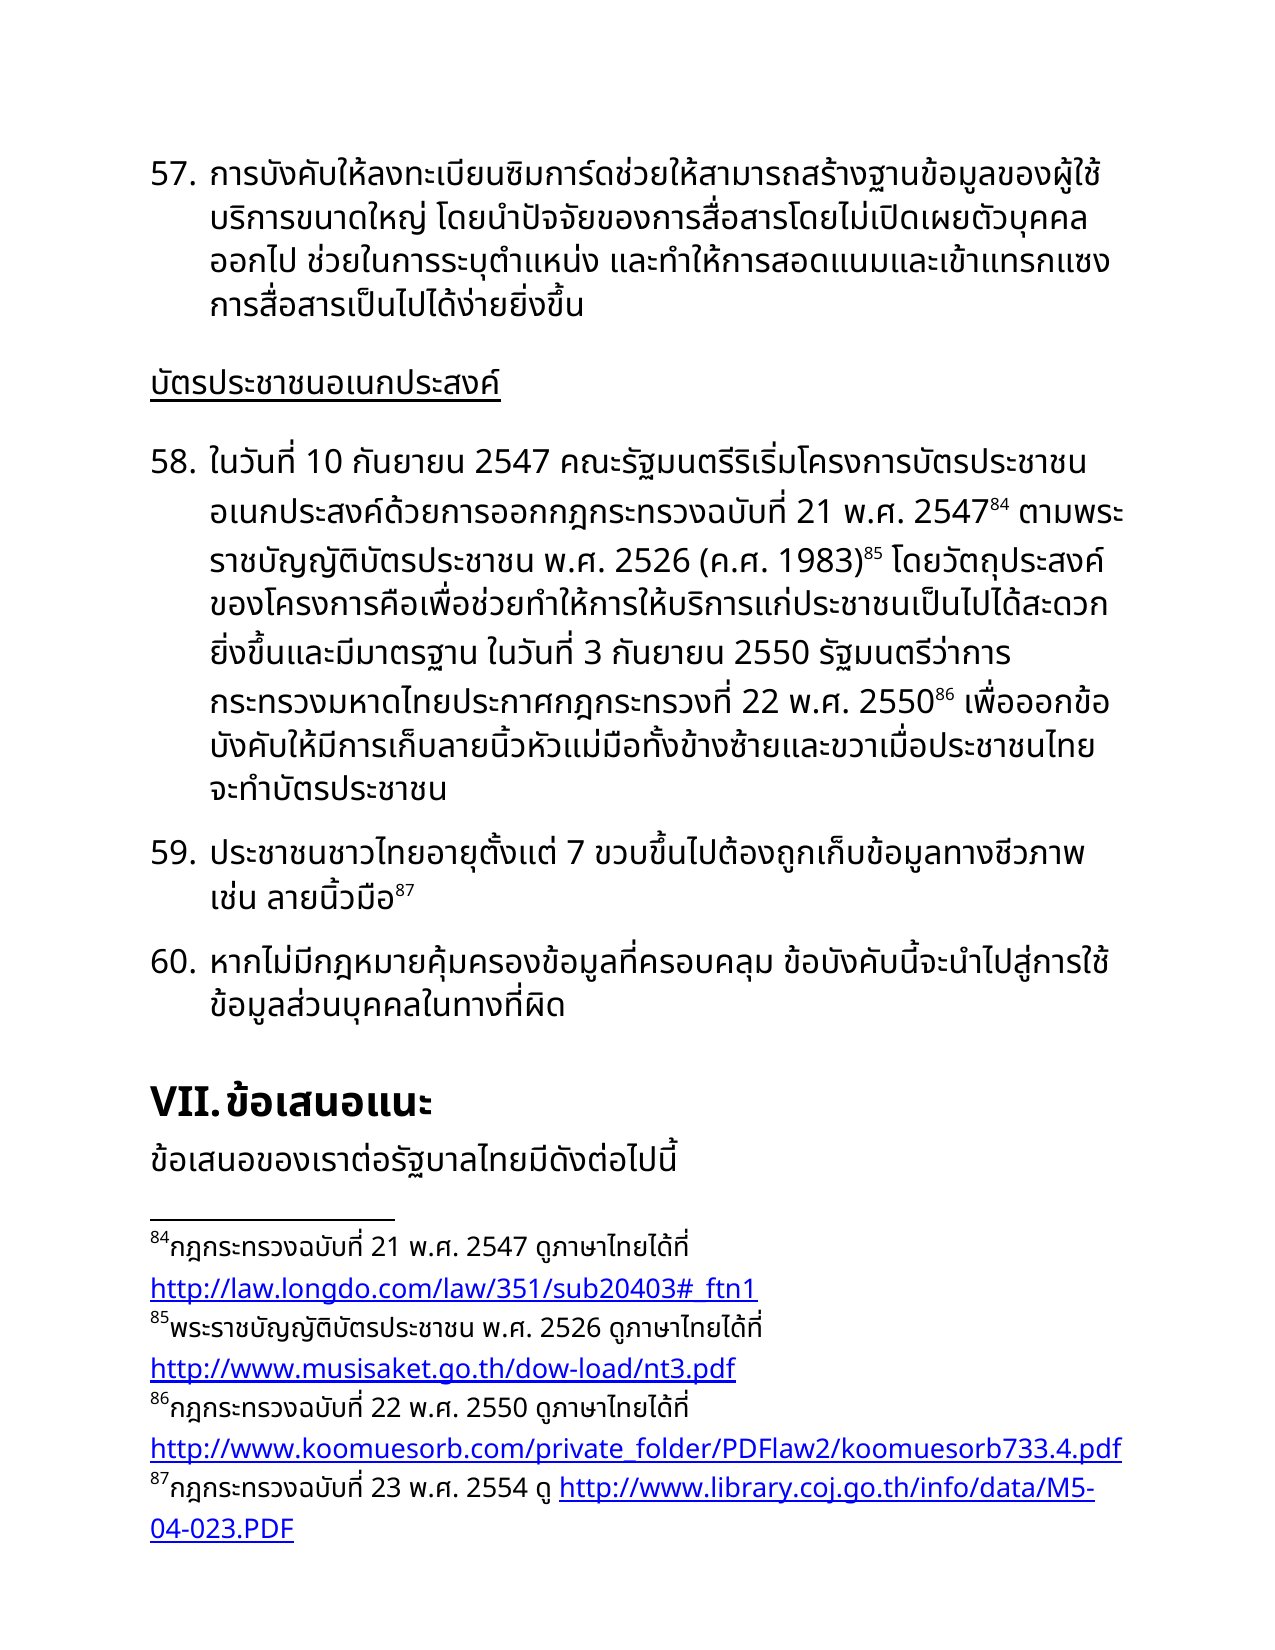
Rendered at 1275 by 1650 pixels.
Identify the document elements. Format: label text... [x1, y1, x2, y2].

list กฎกระทรวงฉบับที่ 22 พ.ศ. 2550 ดูภาษาไทยได้ที่ http://www.koomuesorb.com/private_folder/PDFlaw2/koomuesorb733.4.pdf [150, 1386, 1125, 1466]
list กฎกระทรวงฉบับที่ 23 พ.ศ. 2554 ดู http://www.library.coj.go.th/info/data/M5-04-023.PDF [150, 1466, 1125, 1547]
subtitle บัตรประชาชนอเนกประสงค์ [150, 359, 1125, 409]
text ข้อเสนอของเราต่อรัฐบาลไทยมีดังต่อไปนี้ [150, 1141, 1125, 1184]
list กฎกระทรวงฉบับที่ 21 พ.ศ. 2547 ดูภาษาไทยได้ที่ http://law.longdo.com/law/351/sub20403#_ftn1 [150, 1226, 1125, 1306]
list หากไม่มีกฎหมายคุ้มครองข้อมูลที่ครอบคลุม ข้อบังคับนี้จะนำไปสู่การใช้ข้อมูลส่วนบุคคลในทางที่ผิด [150, 937, 1125, 1030]
list ในวันที่ 10 กันยายน 2547 คณะรัฐมนตรีริเริ่มโครงการบัตรประชาชนอเนกประสงค์ด้วยการออกกฎกระทรวงฉบับที่ 21 พ.ศ. 2547 ตามพระราชบัญญัติบัตรประชาชน พ.ศ. 2526 (ค.ศ. 1983) โดยวัตถุประสงค์ของโครงการคือเพื่อช่วยทำให้การให้บริการแก่ประชาชนเป็นไปได้สะดวกยิ่งขึ้นและมีมาตรฐาน ในวันที่ 3 กันยายน 2550 รัฐมนตรีว่าการกระทรวงมหาดไทยประกาศกฎกระทรวงที่ 22 พ.ศ. 2550 เพื่อออกข้อบังคับให้มีการเก็บลายนิ้วหัวแม่มือทั้งข้างซ้ายและขวาเมื่อประชาชนไทยจะทำบัตรประชาชน [150, 438, 1125, 814]
list พระราชบัญญัติบัตรประชาชน พ.ศ. 2526 ดูภาษาไทยได้ที่ http://www.musisaket.go.th/dow-load/nt3.pdf [150, 1306, 1125, 1386]
subtitle ข้อเสนอแนะ [150, 1071, 1125, 1135]
list ประชาชนชาวไทยอายุตั้งแต่ 7 ขวบขึ้นไปต้องถูกเก็บข้อมูลทางชีวภาพ เช่น ลายนิ้วมือ [150, 829, 1125, 923]
list การบังคับให้ลงทะเบียนซิมการ์ดช่วยให้สามารถสร้างฐานข้อมูลของผู้ใช้บริการขนาดใหญ่ โดยนำปัจจัยของการสื่อสารโดยไม่เปิดเผยตัวบุคคลออกไป ช่วยในการระบุตำแหน่ง และทำให้การสอดแนมและเข้าแทรกแซงการสื่อสารเป็นไปได้ง่ายยิ่งขึ้น [150, 150, 1125, 329]
